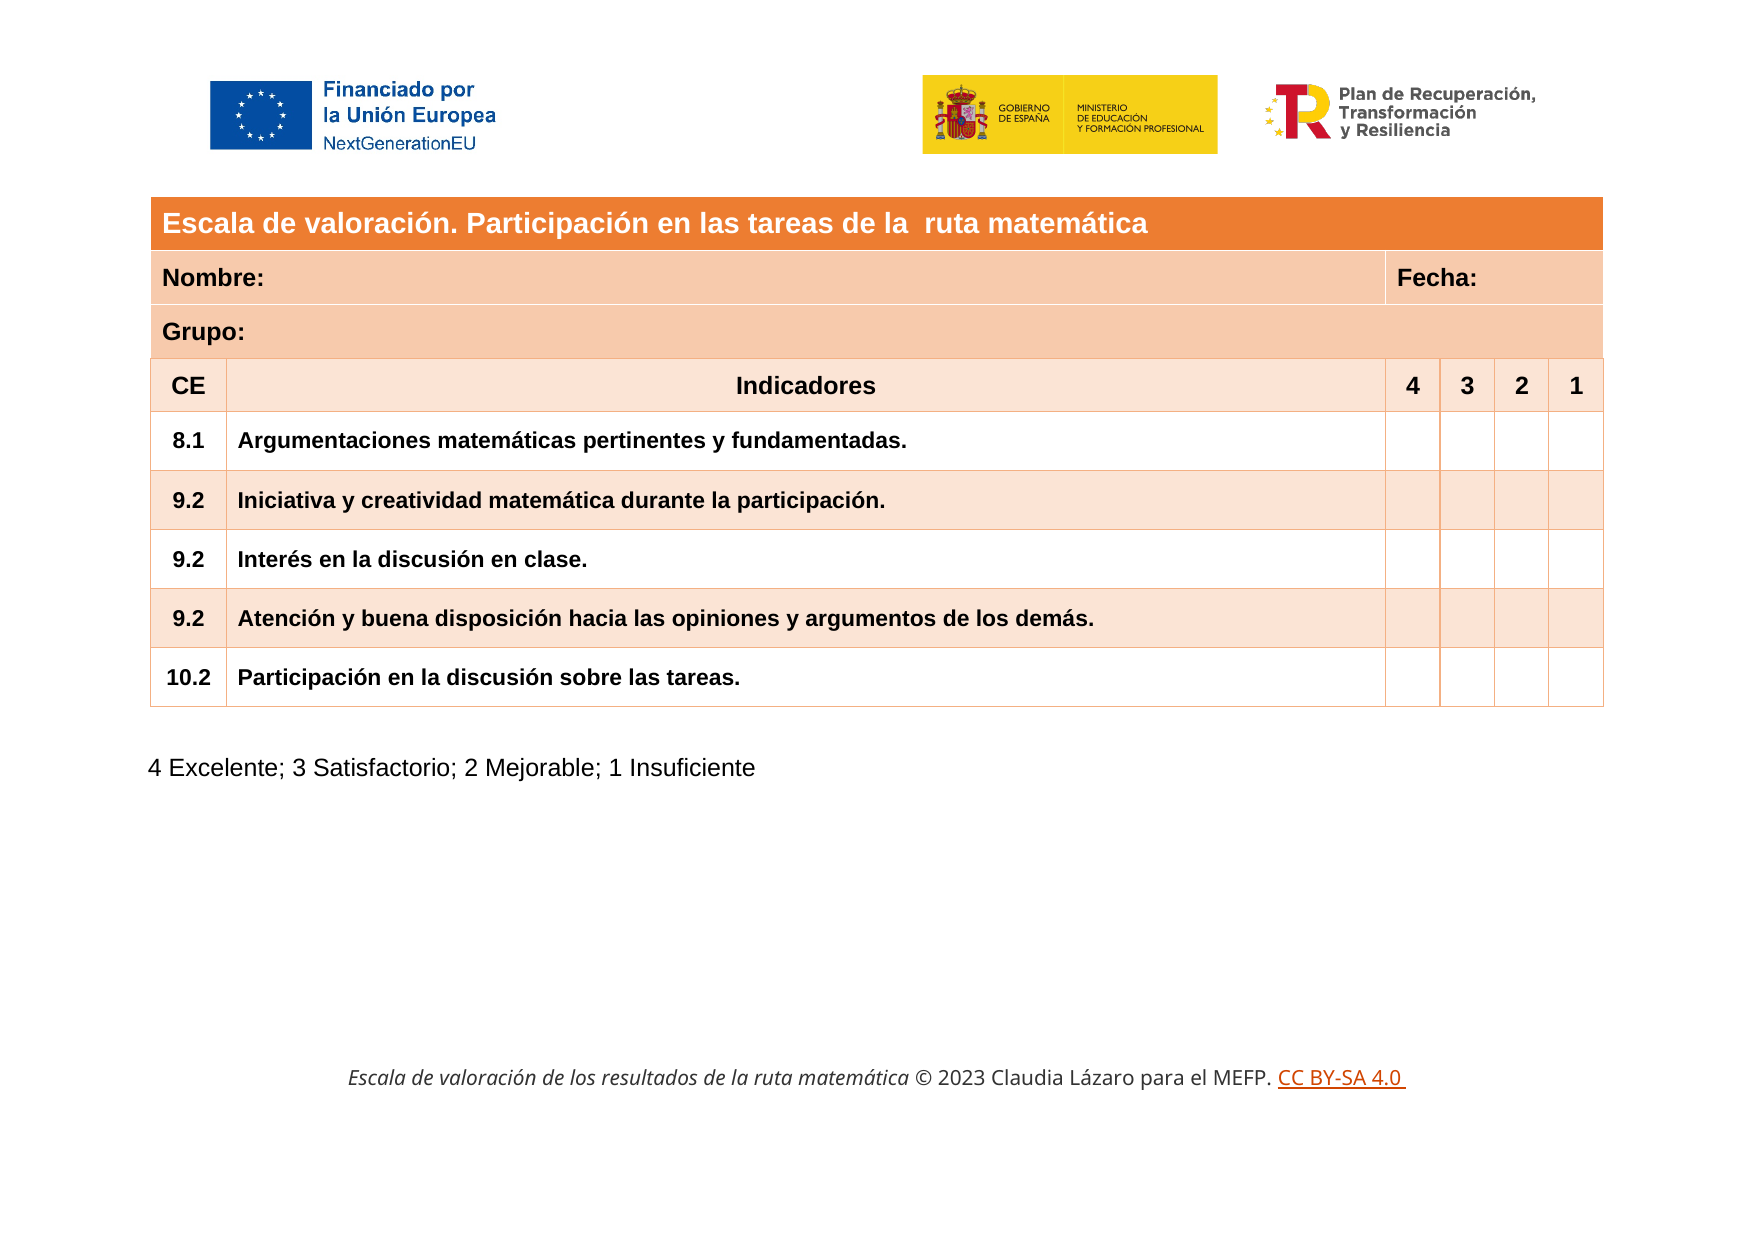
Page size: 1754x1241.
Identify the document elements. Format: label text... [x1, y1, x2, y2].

table_cell 8.1 [151, 412, 226, 470]
table_cell [1441, 589, 1494, 647]
table_cell 1 [1549, 359, 1603, 411]
table_cell 9.2 [151, 471, 226, 529]
text 4 Excelente; 3 Satisfactorio; 2 Mejorable; 1 Insuficiente [148, 753, 1606, 782]
table_cell [1386, 648, 1439, 706]
table_cell Indicadores [227, 359, 1385, 411]
table_cell Fecha: [1386, 251, 1603, 304]
table_cell [1386, 589, 1439, 647]
table_cell [1441, 648, 1494, 706]
table_cell 4 [1386, 359, 1439, 411]
table_cell 9.2 [151, 589, 226, 647]
table_cell [1549, 648, 1603, 706]
table_cell [1386, 412, 1439, 470]
table_cell [1386, 471, 1439, 529]
table_cell [1549, 471, 1603, 529]
table_cell Grupo: [151, 305, 1603, 358]
table_cell [1549, 589, 1603, 647]
table_cell Argumentaciones matemáticas pertinentes y fundamentadas. [227, 412, 1385, 470]
table_cell CE [151, 359, 226, 411]
table_cell [1495, 589, 1548, 647]
table_header Escala de valoración. Participación en las tareas de la ruta matemática [151, 197, 1603, 250]
table_cell 3 [1441, 359, 1494, 411]
table_cell Nombre: [151, 251, 1385, 304]
table_cell [1549, 530, 1603, 588]
table_cell 2 [1495, 359, 1548, 411]
table_cell Atención y buena disposición hacia las opiniones y argumentos de los demás. [227, 589, 1385, 647]
table_cell [1386, 530, 1439, 588]
table_cell [1441, 530, 1494, 588]
table_cell 9.2 [151, 530, 226, 588]
table_cell 10.2 [151, 648, 226, 706]
table_cell [1495, 530, 1548, 588]
table_cell [1495, 471, 1548, 529]
table_cell Iniciativa y creatividad matemática durante la participación. [227, 471, 1385, 529]
table_cell [1549, 412, 1603, 470]
table_cell Participación en la discusión sobre las tareas. [227, 648, 1385, 706]
table_cell [1441, 471, 1494, 529]
table_cell [1495, 648, 1548, 706]
table_cell [1495, 412, 1548, 470]
table_cell Interés en la discusión en clase. [227, 530, 1385, 588]
table_cell [1441, 412, 1494, 470]
